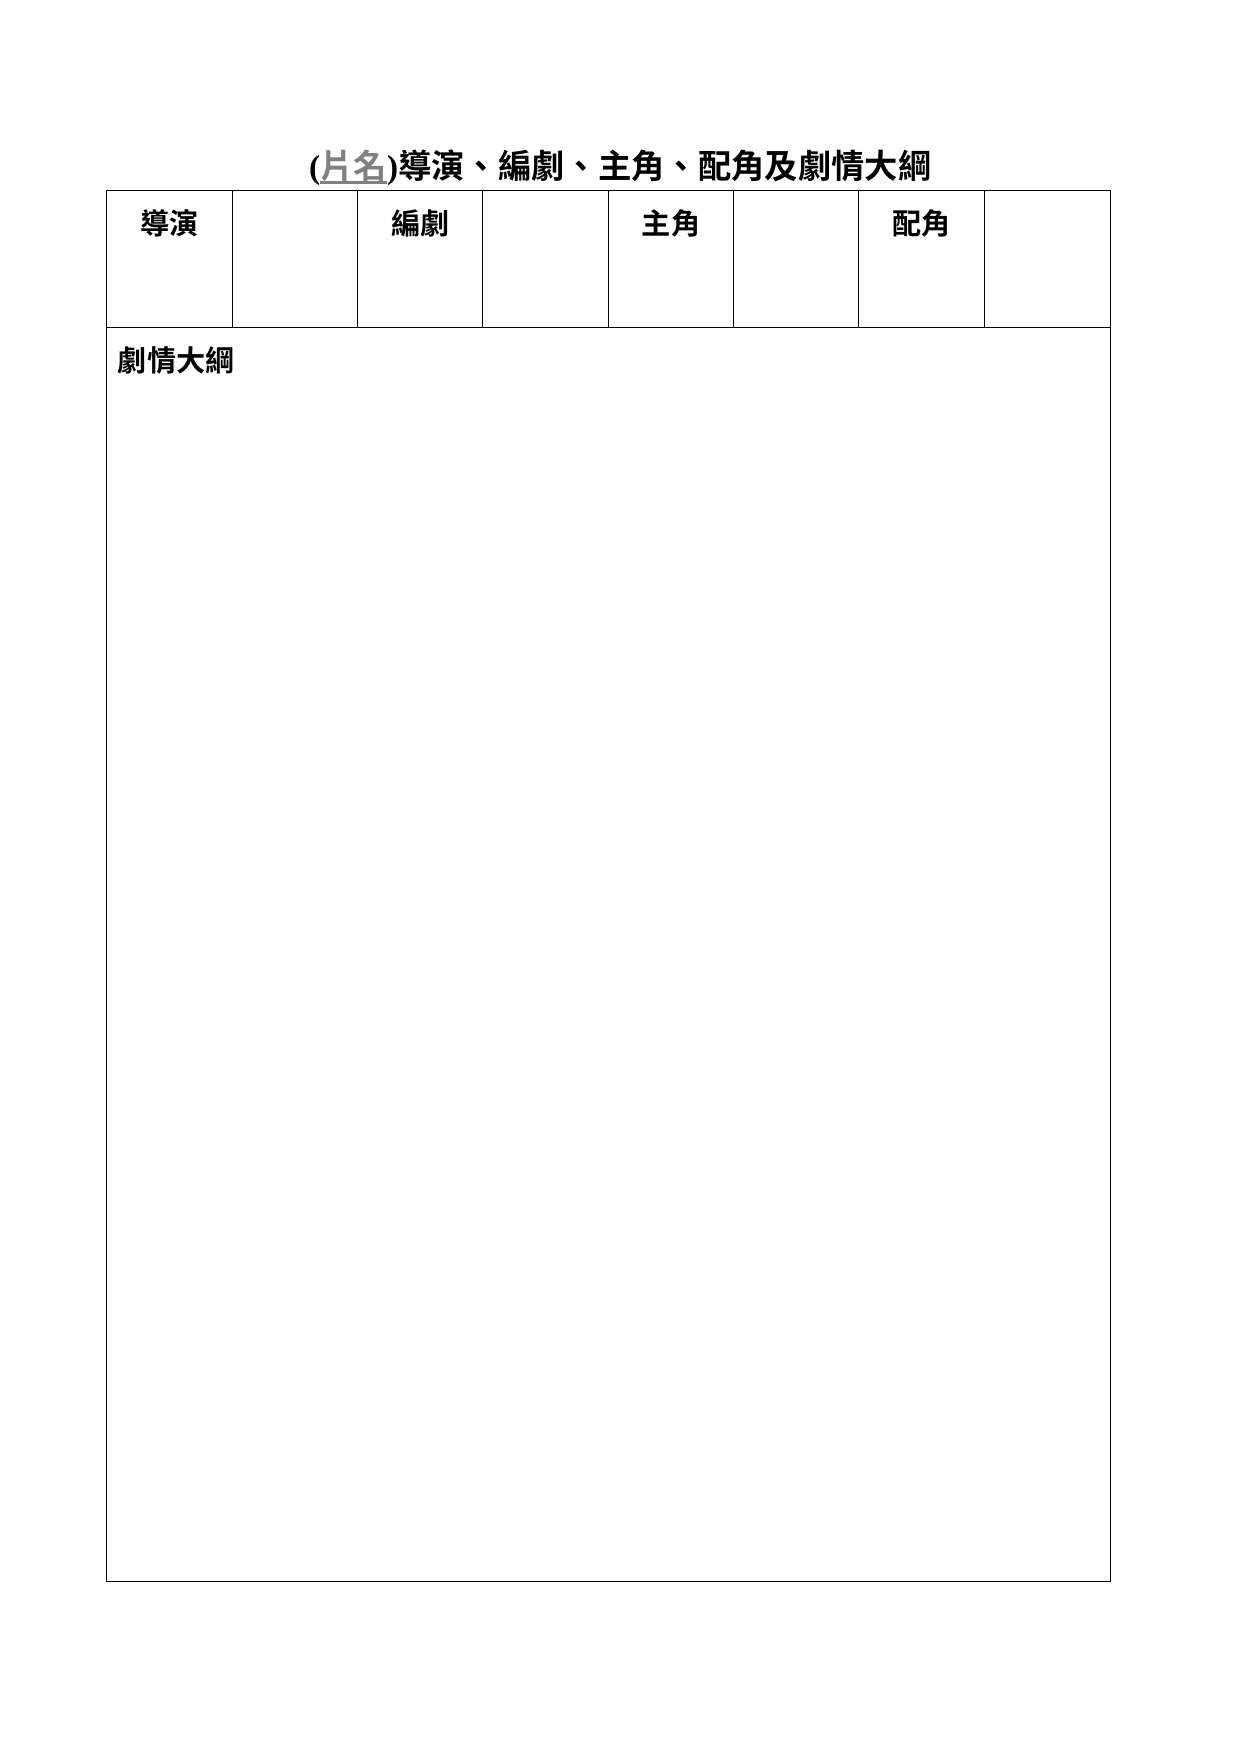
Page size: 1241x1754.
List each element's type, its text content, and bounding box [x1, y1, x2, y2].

table_header [985, 191, 1110, 327]
text (片名)導演、編劇、主角、配角及劇情大綱 [118, 136, 1122, 190]
table_header 配角 [859, 191, 984, 327]
table_header [483, 191, 608, 327]
table_cell 劇情大綱 [107, 328, 1110, 1581]
table_header 主角 [609, 191, 733, 327]
table_header 編劇 [358, 191, 482, 327]
table_header [233, 191, 357, 327]
table_header 導演 [107, 191, 232, 327]
table_header [734, 191, 858, 327]
